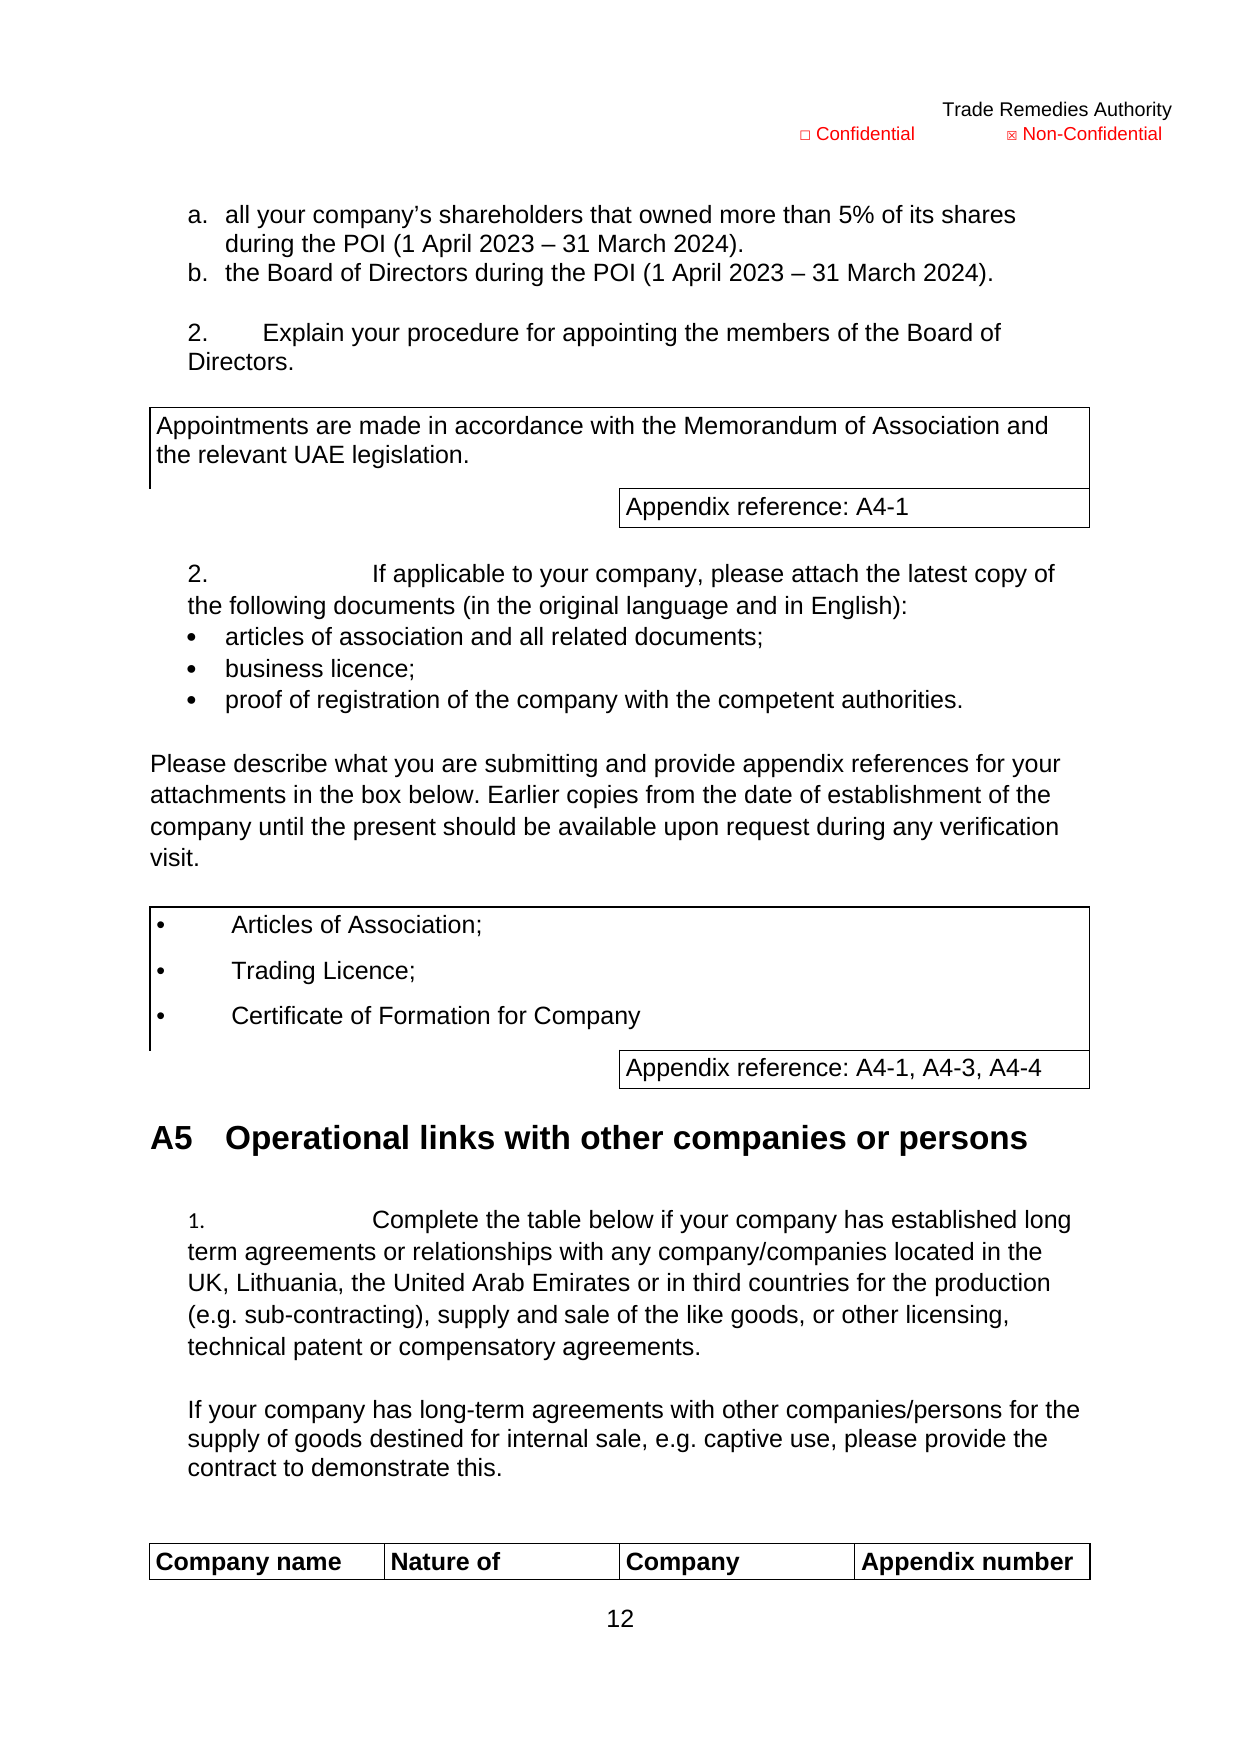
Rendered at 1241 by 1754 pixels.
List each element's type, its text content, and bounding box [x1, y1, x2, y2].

table_cell [150, 489, 619, 527]
list the Board of Directors during the POI (1 April 2023 – 31 March 2024). [187, 258, 1090, 286]
text Please describe what you are submitting and provide appendix references for your attachments in the box below. Earlier copies from the date of establishment of the company until the present should be available upon request during any verification visit. [150, 748, 1090, 872]
table_cell Appendix reference: A4-1 [620, 489, 1089, 527]
list Explain your procedure for appointing the members of the Board of Directors. [187, 318, 1090, 376]
list all your company’s shareholders that owned more than 5% of its shares during the POI (1 April 2023 – 31 March 2024). [187, 200, 1090, 258]
list proof of registration of the company with the competent authorities. [187, 685, 1090, 714]
subtitle A5 Operational links with other companies or persons [150, 1118, 1090, 1156]
text If your company has long-term agreements with other companies/persons for the supply of goods destined for internal sale, e.g. captive use, please provide the contract to demonstrate this. [187, 1395, 1090, 1481]
table_header Company name [150, 1544, 384, 1579]
table_header Appendix number [855, 1544, 1089, 1579]
list articles of association and all related documents; [187, 622, 1090, 651]
table_cell [150, 1051, 619, 1088]
list business licence; [187, 654, 1090, 683]
table_header Company [620, 1544, 854, 1579]
table_header • Articles of Association; • Trading Licence; • Certificate of Formation for Company [151, 908, 1089, 1049]
table_header Appointments are made in accordance with the Memorandum of Association and the relevant UAE legislation. [151, 408, 1089, 488]
table_cell Appendix reference: A4-1, A4-3, A4-4 [620, 1051, 1089, 1088]
list Complete the table below if your company has established long term agreements or relationships with any company/companies located in the UK, Lithuania, the United Arab Emirates or in third countries for the production (e.g. sub-contracting), supply and sale of the like goods, or other licensing, technical patent or compensatory agreements. [187, 1205, 1090, 1361]
list If applicable to your company, please attach the latest copy of the following documents (in the original language and in English): [187, 559, 1090, 619]
table_header Nature of [385, 1544, 619, 1579]
